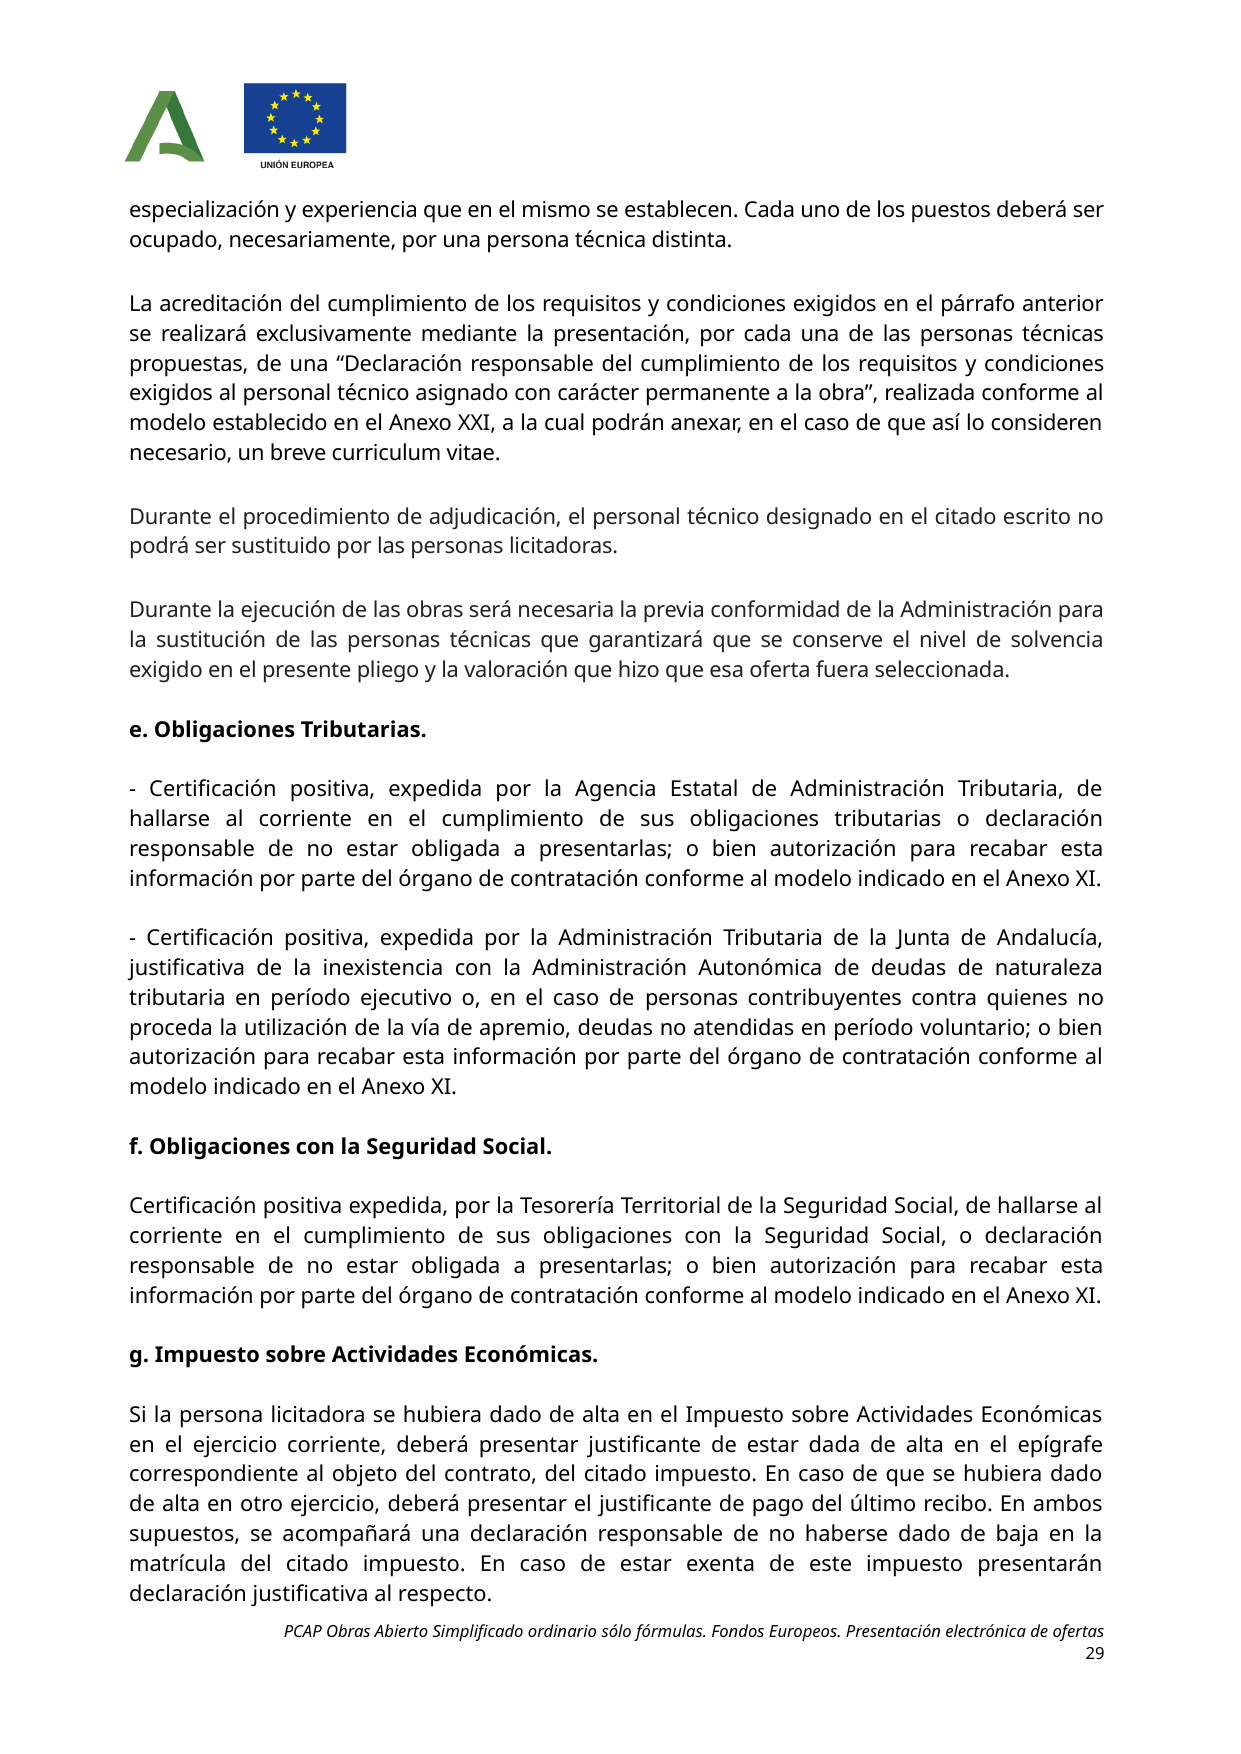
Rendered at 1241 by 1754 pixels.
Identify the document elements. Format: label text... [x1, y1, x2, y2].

list Durante el procedimiento de adjudicación, el personal técnico designado en el citado escrito no podrá ser sustituido por las personas licitadoras. [129, 501, 1104, 560]
picture [232, 78, 358, 176]
list La acreditación del cumplimiento de los requisitos y condiciones exigidos en el párrafo anterior se realizará exclusivamente mediante la presentación, por cada una de las personas técnicas propuestas, de una “Declaración responsable del cumplimiento de los requisitos y condiciones exigidos al personal técnico asignado con carácter permanente a la obra”, realizada conforme al modelo establecido en el Anexo XXI, a la cual podrán anexar, en el caso de que así lo consideren necesario, un breve curriculum vitae. [129, 288, 1104, 467]
text - Certificación positiva, expedida por la Agencia Estatal de Administración Tributaria, de hallarse al corriente en el cumplimiento de sus obligaciones tributarias o declaración responsable de no estar obligada a presentarlas; o bien autorización para recabar esta información por parte del órgano de contratación conforme al modelo indicado en el Anexo XI. [129, 773, 1104, 892]
picture [120, 86, 209, 166]
text Si la persona licitadora se hubiera dado de alta en el Impuesto sobre Actividades Económicas en el ejercicio corriente, deberá presentar justificante de estar dada de alta en el epígrafe correspondiente al objeto del contrato, del citado impuesto. En caso de que se hubiera dado de alta en otro ejercicio, deberá presentar el justificante de pago del último recibo. En ambos supuestos, se acompañará una declaración responsable de no haberse dado de baja en la matrícula del citado impuesto. En caso de estar exenta de este impuesto presentarán declaración justificativa al respecto. [129, 1399, 1104, 1607]
text f. Obligaciones con la Seguridad Social. [129, 1131, 1104, 1160]
text Certificación positiva expedida, por la Tesorería Territorial de la Seguridad Social, de hallarse al corriente en el cumplimiento de sus obligaciones con la Seguridad Social, o declaración responsable de no estar obligada a presentarlas; o bien autorización para recabar esta información por parte del órgano de contratación conforme al modelo indicado en el Anexo XI. [129, 1190, 1104, 1309]
text e. Obligaciones Tributarias. [129, 713, 1104, 743]
list Durante la ejecución de las obras será necesaria la previa conformidad de la Administración para la sustitución de las personas técnicas que garantizará que se conserve el nivel de solvencia exigido en el presente pliego y la valoración que hizo que esa oferta fuera seleccionada. [129, 594, 1104, 684]
text - Certificación positiva, expedida por la Administración Tributaria de la Junta de Andalucía, justificativa de la inexistencia con la Administración Autonómica de deudas de naturaleza tributaria en período ejecutivo o, en el caso de personas contribuyentes contra quienes no proceda la utilización de la vía de apremio, deudas no atendidas en período voluntario; o bien autorización para recabar esta información por parte del órgano de contratación conforme al modelo indicado en el Anexo XI. [129, 922, 1104, 1101]
text g. Impuesto sobre Actividades Económicas. [129, 1339, 1104, 1369]
list especialización y experiencia que en el mismo se establecen. Cada uno de los puestos deberá ser ocupado, necesariamente, por una persona técnica distinta. [129, 194, 1104, 254]
